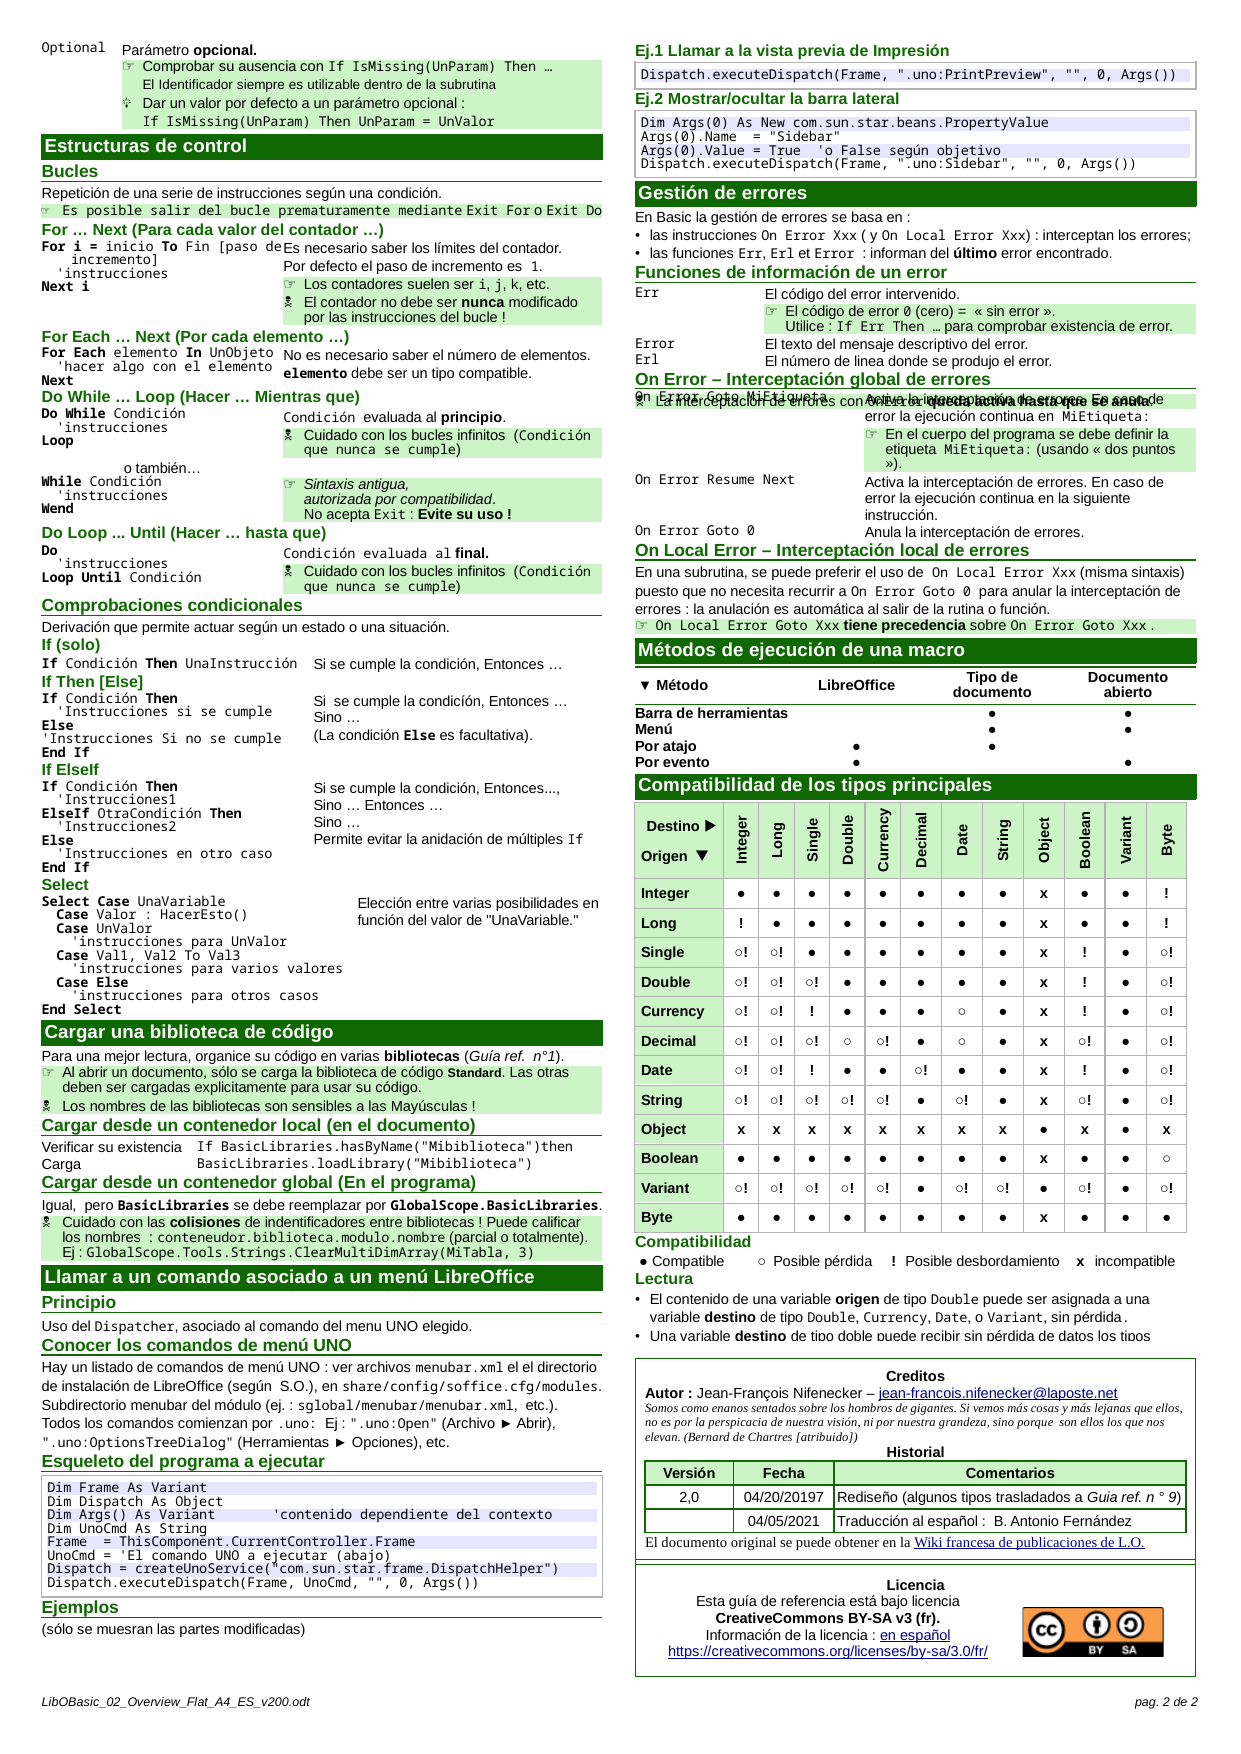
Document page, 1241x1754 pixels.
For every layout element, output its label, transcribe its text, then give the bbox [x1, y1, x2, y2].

table_cell ● [795, 909, 829, 937]
table_cell ● [724, 1204, 758, 1232]
table_cell ● [866, 997, 900, 1026]
table_cell ○! [759, 997, 794, 1026]
table_cell ● [759, 879, 794, 908]
table_header Activa la interceptación de errores. En caso de error la ejecución continua en MiEtiqueta: ☞ En el cuerpo del programa se debe definir la etiqueta MiEtiqueta: (usando « dos puntos »). [865, 391, 1196, 428]
table_cell ● [901, 1174, 941, 1202]
table_cell ● [866, 909, 900, 937]
table_cell Barra de herramientas [635, 705, 788, 721]
table_header Single [795, 803, 829, 878]
table_header Do 'instrucciones Loop Until Condición [41, 544, 283, 596]
subtitle Conocer los comandos de menú UNO [41, 1337, 602, 1354]
table_header Variant [1106, 803, 1146, 878]
table_cell Boolean [635, 1145, 723, 1173]
table_cell Parámetro opcional. ☞ Comprobar su ausencia con If IsMissing(UnParam) Then … El Identificador siempre es utilizable dentro de la subrutina  Dar un valor por defecto a un parámetro opcional : If IsMissing(UnParam) Then UnParam = UnValor [122, 41, 602, 60]
table_cell ○! [759, 1056, 794, 1084]
text ☞ Es posible salir del bucle prematuramente mediante Exit For o Exit Do [41, 204, 602, 218]
table_cell ● [866, 1204, 900, 1232]
table_cell ○ [942, 1027, 982, 1055]
table_cell ● [759, 1145, 794, 1173]
table_cell ! [795, 1056, 829, 1084]
table_cell ○! [724, 1027, 758, 1055]
table_header ▼ Método [635, 668, 788, 704]
subtitle Compatibilidad [635, 1235, 1196, 1251]
table_cell On Error Resume Next [635, 474, 864, 523]
text  Cuidado con las colisiones de indentificadores entre bibliotecas ! Puede calificar los nombres : conteneudor.biblioteca.modulo.nombre (parcial o totalmente). Ej : GlobalScope.Tools.Strings.ClearMultiDimArray(MiTabla, 3) [41, 1216, 602, 1261]
table_header Destino ▶ Origen ▼ [635, 803, 723, 878]
table_cell ● [1060, 721, 1196, 738]
table_cell Carga [41, 1156, 197, 1172]
table_cell ● [983, 1056, 1023, 1084]
title Creditos [645, 1368, 1186, 1385]
table_header Verificar su existencia [41, 1139, 197, 1156]
subtitle Do Loop ... Until (Hacer … hasta que) [41, 526, 602, 542]
table_cell ○! [1065, 1174, 1104, 1202]
table_cell String [635, 1086, 723, 1114]
table_cell ● [830, 879, 864, 908]
table_cell ● [1106, 909, 1146, 937]
table_cell Rediseño (algunos tipos trasladados a Guia ref. n ° 9) [835, 1486, 1185, 1508]
text ☞ On Local Error Goto Xxx tiene precedencia sobre On Error Goto Xxx . [635, 619, 1196, 634]
table_cell ● [1106, 1174, 1146, 1202]
table_cell x [1147, 1115, 1186, 1143]
subtitle Estructuras de control [42, 135, 602, 159]
table_cell ● [901, 968, 941, 996]
table_cell [1060, 738, 1196, 754]
table_cell [789, 721, 924, 738]
table_cell Optional [41, 41, 122, 131]
table_cell x [795, 1115, 829, 1143]
table_cell Currency [635, 997, 723, 1026]
table_cell ○! [866, 1027, 900, 1055]
table_cell [924, 754, 1060, 771]
table_header If Condición Then 'Instrucciones si se cumple Else 'Instrucciones Si no se cumple End If [41, 693, 313, 760]
table_header Elección entre varias posibilidades en función del valor de "UnaVariable." [357, 895, 602, 1017]
table_header For i = inicio To Fin [paso de incremento] 'instrucciones Next i [41, 240, 283, 327]
subtitle Ejemplos [41, 1599, 602, 1617]
table_header Date [942, 803, 982, 878]
subtitle Gestión de errores [636, 182, 1196, 206]
text  Los nombres de las bibliotecas son sensibles a las Mayúsculas ! [41, 1099, 602, 1114]
table_header Dispatch.executeDispatch(Frame, ".uno:PrintPreview", "", 0, Args()) [636, 63, 1195, 88]
table_cell ● [759, 909, 794, 937]
text Autor : Jean-François Nifenecker – jean-francois.nifenecker@laposte.net [645, 1385, 1186, 1401]
table_header Esta guía de referencia está bajo licencia CreativeCommons BY-SA v3 (fr). Información de la licencia : en español https://creativecommons.org/licenses/by-sa/3.0/fr/ [645, 1593, 1011, 1671]
table_cell Integer [635, 879, 723, 908]
list las funciones Err, Erl et Error : informan del último error encontrado. [635, 244, 1196, 263]
table_header Currency [866, 803, 900, 878]
table_cell ○! [866, 1086, 900, 1114]
subtitle Esqueleto del programa a ejecutar [41, 1453, 602, 1471]
table_header Integer [724, 803, 758, 878]
table_cell ○! [795, 968, 829, 996]
table_cell x [724, 1115, 758, 1143]
table_cell ● [1106, 997, 1146, 1026]
subtitle Ej.2 Mostrar/ocultar la barra lateral [635, 91, 1196, 108]
table_header LibreOffice [789, 668, 924, 704]
table_cell ● [1106, 1115, 1146, 1143]
table_cell ● [866, 1056, 900, 1084]
table_header Err [635, 286, 764, 336]
table_header [1011, 1593, 1182, 1671]
table_header For Each elemento In UnObjeto 'hacer algo con el elemento Next [41, 347, 283, 388]
table_cell ○! [724, 1056, 758, 1084]
table_cell ● [942, 879, 982, 908]
table_cell ! [1065, 938, 1104, 967]
table_header Dim Args(0) As New com.sun.star.beans.PropertyValue Args(0).Name = "Sidebar" Args(0).Value = True 'o False según objetivo Dispatch.executeDispatch(Frame, ".uno:Sidebar", "", 0, Args()) [636, 111, 1195, 177]
table_cell x [830, 1115, 864, 1143]
table_cell Erl [635, 353, 764, 369]
table_cell x [1024, 968, 1064, 996]
table_cell x [942, 1115, 982, 1143]
subtitle Cargar desde un contenedor global (En el programa) [41, 1174, 602, 1192]
table_cell ● [901, 1145, 941, 1173]
list las instrucciones On Error Xxx ( y On Local Error Xxx) : interceptan los errores; [635, 226, 1196, 244]
table_cell x [1024, 879, 1064, 908]
subtitle Do While … Loop (Hacer … Mientras que) [41, 389, 602, 406]
table_cell Single [635, 938, 723, 967]
table_cell ○! [759, 938, 794, 967]
table_header String [983, 803, 1023, 878]
table_cell Activa la interceptación de errores. En caso de error la ejecución continua en la siguiente instrucción. [865, 474, 1196, 523]
table_header Byte [1147, 803, 1186, 878]
table_cell ○! [1147, 1027, 1186, 1055]
table_cell ● [924, 738, 1060, 754]
table_cell ● [983, 938, 1023, 967]
table_cell ● [1065, 909, 1104, 937]
subtitle Cargar desde un contenedor local (en el documento) [472, 1118, 602, 1135]
table_cell El número de linea donde se produjo el error. [765, 353, 1196, 369]
table_cell ● [866, 1145, 900, 1173]
table_header Boolean [1065, 803, 1104, 878]
table_cell 2,0 [646, 1486, 733, 1508]
table_cell [283, 460, 602, 476]
table_cell Variant [635, 1174, 723, 1202]
table_cell ● [1060, 705, 1196, 721]
table_cell ● [942, 968, 982, 996]
subtitle Métodos de ejecución de una macro [636, 639, 1196, 663]
table_cell Menú [635, 721, 788, 738]
table_cell ○! [1147, 1056, 1186, 1084]
table_header Long [759, 803, 794, 878]
table_cell x [983, 1115, 1023, 1143]
table_cell [789, 705, 924, 721]
table_cell ● [1106, 968, 1146, 996]
table_header Select Case UnaVariable Case Valor : HacerEsto() Case UnValor 'instrucciones para UnValor Case Val1, Val2 To Val3 'instrucciones para varios valores Case Else 'instrucciones para otros casos End Select [41, 895, 357, 1017]
subtitle Cargar desde un contenedor local (en el documento) [329, 1118, 472, 1135]
table_cell ● [795, 1204, 829, 1232]
table_cell ● [983, 1086, 1023, 1114]
table_cell Anula la interceptación de errores. [865, 524, 1196, 540]
table_header El código del error intervenido. ☞ El código de error 0 (cero) = « sin error ». Utilice : If Err Then … para comprobar existencia de error. [765, 286, 1196, 304]
table_cell ● [924, 705, 1060, 721]
table_cell ● [942, 909, 982, 937]
table_cell ! [724, 909, 758, 937]
table_cell Long [635, 909, 723, 937]
table_cell ● [901, 879, 941, 908]
table_header ○ [750, 1253, 773, 1269]
title Licencia [645, 1569, 1186, 1593]
subtitle Bucles [41, 164, 602, 181]
table_header No es necesario saber el número de elementos. elemento debe ser un tipo compatible. [283, 347, 602, 388]
subtitle Select [41, 877, 602, 893]
text El documento original se puede obtener en la Wiki francesa de publicaciones de L.O. [645, 1533, 1186, 1550]
table_header Fecha [734, 1462, 833, 1484]
table_cell ● [830, 909, 864, 937]
table_header Si se cumple la condicíón, Entonces … Sino … (La condición Else es facultativa). [313, 693, 602, 760]
subtitle For Each … Next (Por cada elemento …) [41, 329, 602, 345]
table_cell ● [901, 909, 941, 937]
table_cell ! [1065, 997, 1104, 1026]
table_cell ○ [942, 997, 982, 1026]
table_cell ● [1106, 879, 1146, 908]
table_cell ● [983, 1204, 1023, 1232]
subtitle For … Next (Para cada valor del contador …) [41, 222, 602, 239]
table_header Si se cumple la condición, Entonces … [313, 656, 602, 672]
table_cell ● [866, 938, 900, 967]
table_cell ● [1106, 938, 1146, 967]
table_cell x [759, 1115, 794, 1143]
table_cell Date [635, 1056, 723, 1084]
table_cell ○! [724, 1174, 758, 1202]
table_header Posible pérdida [773, 1253, 882, 1269]
text Igual, pero BasicLibraries se debe reemplazar por GlobalScope.BasicLibraries. [41, 1196, 602, 1214]
text Hay un listado de comandos de menú UNO : ver archivos menubar.xml el el directorio de instalación de LibreOffice (según S.O.), en share/config/soffice.cfg/modules. Subdirectorio menubar del módulo (ej. : sglobal/menubar/menubar.xml, etc.). [41, 1358, 602, 1414]
table_cell x [866, 1115, 900, 1143]
table_header On Error Goto MiEtiqueta [635, 391, 864, 474]
table_cell ○! [866, 1174, 900, 1202]
table_header If Condición Then 'Instrucciones1 ElseIf OtraCondición Then 'Instrucciones2 Else 'Instrucciones en otro caso End If [41, 780, 313, 875]
table_cell ● [830, 938, 864, 967]
table_cell Por atajo [635, 738, 788, 754]
table_cell ● [942, 938, 982, 967]
table_cell ● [1106, 1145, 1146, 1173]
table_cell ○! [724, 1086, 758, 1114]
table_cell ○! [795, 1027, 829, 1055]
subtitle If Then [Else] [41, 674, 602, 691]
table_cell ● [795, 938, 829, 967]
subtitle Ej.1 Llamar a la vista previa de Impresión [635, 43, 1196, 60]
table_cell ● [830, 1145, 864, 1173]
table_cell x [1024, 1204, 1064, 1232]
table_cell 05/04/2021 [734, 1510, 833, 1532]
text (sólo se muesran las partes modificadas) [41, 1621, 602, 1637]
table_cell x [1024, 938, 1064, 967]
table_cell ● [795, 879, 829, 908]
table_cell x [1024, 1056, 1064, 1084]
list Una variable destino de tipo doble puede recibir sin pérdida de datos los tipos Integer, Long, Single, Double, Date o Byte. [635, 1327, 1196, 1341]
table_header Es necesario saber los límites del contador. Por defecto el paso de incremento es 1. ☞ Los contadores suelen ser i, j, k, etc.  El contador no debe ser nunca modificado por las instrucciones del bucle ! [283, 240, 602, 277]
table_header Dim Frame As Variant Dim Dispatch As Object Dim Args() As Variant 'contenido dependiente del contexto Dim UnoCmd As String Frame = ThisComponent.CurrentController.Frame UnoCmd = 'El comando UNO a ejecutar (abajo) Dispatch = createUnoService("com.sun.star.frame.DispatchHelper") Dispatch.executeDispatch(Frame, UnoCmd, "", 0, Args()) [42, 1476, 602, 1596]
table_header If BasicLibraries.hasByName("Mibiblioteca")then [197, 1139, 602, 1156]
text Somos como enanos sentados sobre los hombros de gigantes. Si vemos más cosas y más lejanas que ellos, no es por la perspicacia de nuestra visión, ni por nuestra grandeza, sino porque son ellos los que nos elevan. (Bernard de Chartres [atribuido]) [645, 1401, 1186, 1443]
table_header Do While Condición 'instrucciones Loop [41, 408, 283, 459]
table_cell ● [830, 1056, 864, 1084]
table_cell ○! [724, 938, 758, 967]
table_cell ○! [1147, 968, 1186, 996]
table_cell ● [789, 754, 924, 771]
table_cell ● [1106, 1027, 1146, 1055]
table_cell On Error Goto 0 [635, 524, 864, 540]
subtitle Comprobaciones condicionales [41, 597, 602, 615]
text Para una mejor lectura, organice su código en varias bibliotecas (Guía ref. n°1). [41, 1048, 602, 1064]
table_cell ● [724, 1145, 758, 1173]
table_cell While Condición 'instrucciones Wend [41, 476, 283, 524]
table_header Compatible [652, 1253, 750, 1269]
table_cell BasicLibraries.loadLibrary("Mibiblioteca") [197, 1156, 602, 1172]
table_cell ● [983, 997, 1023, 1026]
table_cell ● [983, 1027, 1023, 1055]
table_header Comentarios [835, 1462, 1185, 1484]
table_cell Traducción al español : B. Antonio Fernández [835, 1510, 1185, 1532]
subtitle Cargar desde un contenedor local (en el documento) [41, 1118, 329, 1135]
table_cell Por evento [635, 754, 788, 771]
table_cell x [901, 1115, 941, 1143]
table_cell ○! [1147, 997, 1186, 1026]
table_header Decimal [901, 803, 941, 878]
table_cell [646, 1510, 733, 1532]
table_cell ○ [830, 1027, 864, 1055]
subtitle On Error – Interceptación global de errores [635, 371, 1196, 388]
table_cell ● [789, 738, 924, 754]
title Historial [645, 1443, 1186, 1460]
text En una subrutina, se puede preferir el uso de On Local Error Xxx (misma sintaxis) puesto que no necesita recurrir a On Error Goto 0 para anular la interceptación de errores : la anulación es automática al salir de la rutina o función. [635, 563, 1196, 617]
table_cell ○! [1065, 1086, 1104, 1114]
subtitle Llamar a un comando asociado a un menú LibreOffice [42, 1266, 602, 1290]
table_cell ○! [901, 1056, 941, 1084]
table_cell ○! [983, 1174, 1023, 1202]
table_cell Error [635, 336, 764, 352]
table_header Double [830, 803, 864, 878]
table_cell ● [924, 721, 1060, 738]
table_cell ○! [942, 1086, 982, 1114]
table_header Si se cumple la condición, Entonces..., Sino … Entonces … Sino … Permite evitar la anidación de múltiples If [313, 780, 602, 875]
table_cell x [1024, 909, 1064, 937]
table_cell ○! [724, 997, 758, 1026]
subtitle Funciones de información de un error [635, 264, 1196, 282]
table_cell ● [983, 879, 1023, 908]
table_cell o también… [41, 460, 283, 476]
table_cell ○! [1147, 1174, 1186, 1202]
table_cell ! [1147, 909, 1186, 937]
table_cell ! [1147, 879, 1186, 908]
list El contenido de una variable origen de tipo Double puede ser asignada a una variable destino de tipo Double, Currency, Date, o Variant, sin pérdida. [635, 1290, 1196, 1327]
table_header incompatible [1095, 1253, 1196, 1269]
table_cell 20/04/20197 [734, 1486, 833, 1508]
table_cell ● [942, 1145, 982, 1173]
table_cell El texto del mensaje descriptivo del error. [765, 336, 1196, 352]
table_cell ● [866, 968, 900, 996]
subtitle On Local Error – Interceptación local de errores [635, 542, 1196, 559]
table_cell Byte [635, 1204, 723, 1232]
table_cell ● [830, 1204, 864, 1232]
table_cell ! [1065, 1056, 1104, 1084]
table_cell ● [901, 1086, 941, 1114]
table_header Object [1024, 803, 1064, 878]
table_cell ○! [1147, 938, 1186, 967]
table_cell ● [901, 1027, 941, 1055]
table_cell ○! [759, 968, 794, 996]
text Derivación que permite actuar según un estado o una situación. [41, 619, 602, 636]
table_cell ● [1065, 1145, 1104, 1173]
table_header Condición evaluada al principio.  Cuidado con los bucles infinitos (Condición que nunca se cumple) [283, 408, 602, 428]
table_cell ● [942, 1204, 982, 1232]
table_cell ● [1106, 1056, 1146, 1084]
text Todos los comandos comienzan por .uno: Ej : ".uno:Open" (Archivo ► Abrir), ".uno:OptionsTreeDialog" (Herramientas ► Opciones), etc. [41, 1414, 602, 1451]
table_cell ○! [759, 1174, 794, 1202]
subtitle Lectura [635, 1271, 1196, 1288]
table_cell ● [983, 1145, 1023, 1173]
table_cell ● [830, 968, 864, 996]
table_cell ○! [830, 1174, 864, 1202]
table_cell ● [1024, 1115, 1064, 1143]
table_cell ○! [830, 1086, 864, 1114]
table_cell x [1024, 1027, 1064, 1055]
table_header Condición evaluada al final.  Cuidado con los bucles infinitos (Condición que nunca se cumple) [283, 544, 602, 564]
subtitle Cargar una biblioteca de código [42, 1021, 602, 1045]
text ☞ Al abrir un documento, sólo se carga la biblioteca de código Standard. Las otras deben ser cargadas explicitamente para usar su código. [41, 1066, 602, 1096]
table_cell ● [1106, 1086, 1146, 1114]
table_cell ○! [724, 968, 758, 996]
table_cell ● [942, 1056, 982, 1084]
table_cell ● [1065, 879, 1104, 908]
table_cell Object [635, 1115, 723, 1143]
table_cell x [1065, 1115, 1104, 1143]
table_cell ○! [795, 1174, 829, 1202]
table_cell ! [795, 997, 829, 1026]
table_header Tipo de documento [924, 668, 1060, 704]
table_cell ○! [759, 1027, 794, 1055]
table_cell ● [901, 1204, 941, 1232]
subtitle If ElseIf [41, 762, 602, 778]
table_cell ● [1060, 754, 1196, 771]
table_header x [1066, 1253, 1094, 1269]
table_cell ○! [759, 1086, 794, 1114]
table_cell ● [983, 968, 1023, 996]
table_cell ● [795, 1145, 829, 1173]
text Repetición de una serie de instrucciones según una condición. [41, 185, 602, 202]
table_cell ● [724, 879, 758, 908]
table_header Documento abierto [1060, 668, 1196, 704]
picture [1022, 1607, 1164, 1657]
table_header If Condición Then UnaInstrucción [41, 656, 313, 672]
table_cell ● [1106, 1204, 1146, 1232]
table_cell ● [1024, 1174, 1064, 1202]
table_header Versión [646, 1462, 733, 1484]
table_cell ! [1065, 968, 1104, 996]
table_cell ● [901, 938, 941, 967]
table_cell ● [901, 997, 941, 1026]
table_header ● [635, 1253, 652, 1269]
table_cell ● [866, 879, 900, 908]
subtitle If (solo) [41, 637, 602, 654]
table_cell x [1024, 1145, 1064, 1173]
table_header Posible desbordamiento [905, 1253, 1066, 1269]
table_cell ● [759, 1204, 794, 1232]
subtitle Principio [41, 1295, 602, 1312]
text En Basic la gestión de errores se basa en : [635, 209, 1196, 226]
table_cell ○ [1147, 1145, 1186, 1173]
table_cell ○! [1147, 1086, 1186, 1114]
table_cell ● [1147, 1204, 1186, 1232]
table_cell ● [1065, 1204, 1104, 1232]
table_cell ○! [795, 1086, 829, 1114]
text Uso del Dispatcher, asociado al comando del menu UNO elegido. [41, 1316, 602, 1335]
table_cell ○! [942, 1174, 982, 1202]
table_cell ● [830, 997, 864, 1026]
table_cell Decimal [635, 1027, 723, 1055]
table_header ! [882, 1253, 905, 1269]
subtitle Compatibilidad de los tipos principales [636, 775, 1196, 799]
table_cell x [1024, 1086, 1064, 1114]
table_cell x [1024, 997, 1064, 1026]
table_cell Double [635, 968, 723, 996]
table_cell ○! [1065, 1027, 1104, 1055]
table_cell ● [983, 909, 1023, 937]
